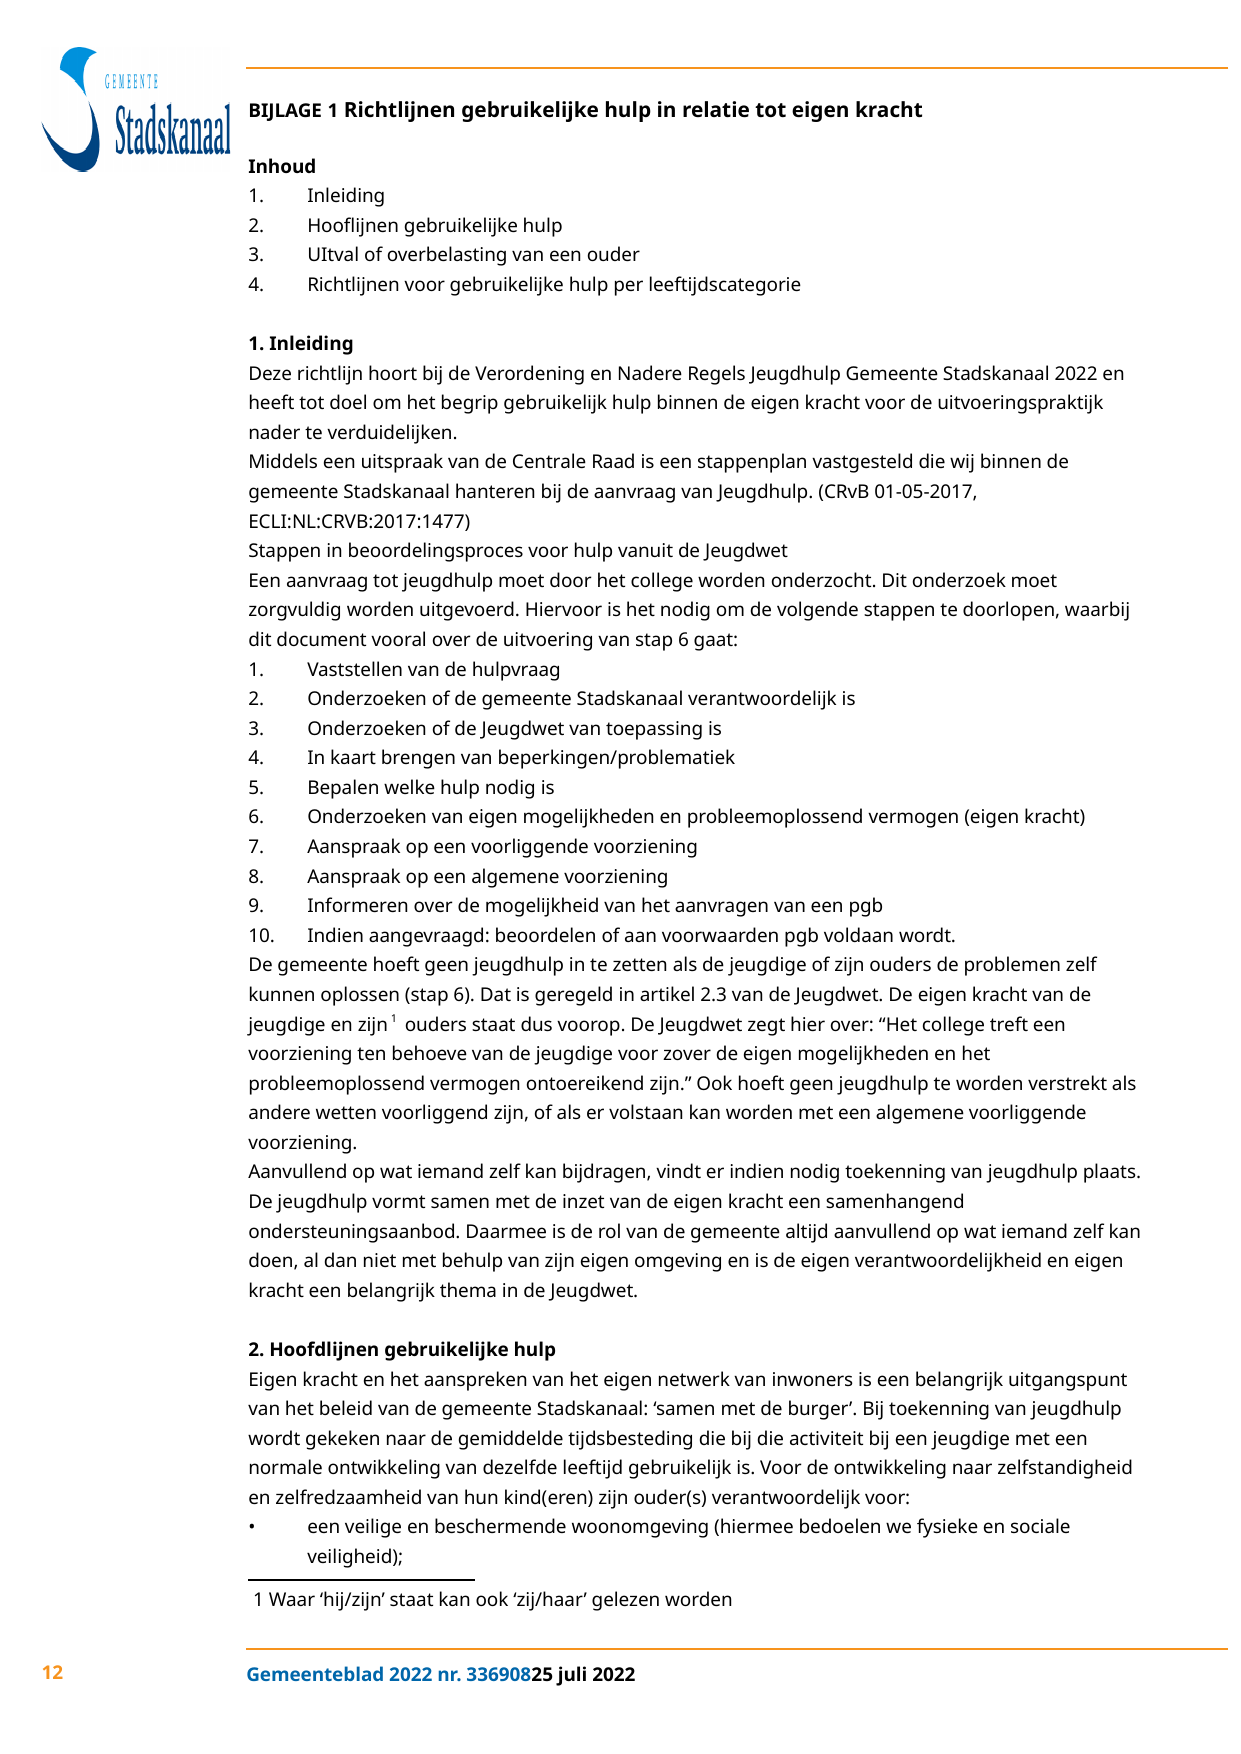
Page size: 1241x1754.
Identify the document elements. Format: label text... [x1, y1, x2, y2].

text 2. Hoofdlijnen gebruikelijke hulp [248, 1336, 1152, 1362]
text Deze richtlijn hoort bij de Verordening en Nadere Regels Jeugdhulp Gemeente Stadskanaal 2022 en heeft tot doel om het begrip gebruikelijk hulp binnen de eigen kracht voor de uitvoeringspraktijk nader te verduidelijken. [248, 360, 1152, 445]
text Aanvullend op wat iemand zelf kan bijdragen, vindt er indien nodig toekenning van jeugdhulp plaats. De jeugdhulp vormt samen met de inzet van de eigen kracht een samenhangend ondersteuningsaanbod. Daarmee is de rol van de gemeente altijd aanvullend op wat iemand zelf kan doen, al dan niet met behulp van zijn eigen omgeving en is de eigen verantwoordelijkheid en eigen kracht een belangrijk thema in de Jeugdwet. [248, 1159, 1152, 1303]
text De gemeente hoeft geen jeugdhulp in te zetten als de jeugdige of zijn ouders de problemen zelf kunnen oplossen (stap 6). Dat is geregeld in artikel 2.3 van de Jeugdwet. De eigen kracht van de jeugdige en zijn ouders staat dus voorop. De Jeugdwet zegt hier over: “Het college treft een voorziening ten behoeve van de jeugdige voor zover de eigen mogelijkheden en het probleemoplossend vermogen ontoereikend zijn.” Ook hoeft geen jeugdhulp te worden verstrekt als andere wetten voorliggend zijn, of als er volstaan kan worden met een algemene voorliggende voorziening. [248, 952, 1152, 1155]
list Bepalen welke hulp nodig is [248, 774, 1152, 800]
list Inleiding [248, 182, 1152, 208]
text 1. Inleiding [248, 330, 1152, 356]
text Stappen in beoordelingsproces voor hulp vanuit de Jeugdwet [248, 537, 1152, 563]
picture [41, 47, 231, 172]
list Aanspraak op een voorliggende voorziening [248, 833, 1152, 859]
list Vaststellen van de hulpvraag [248, 656, 1152, 682]
list Informeren over de mogelijkheid van het aanvragen van een pgb [248, 892, 1152, 918]
list Onderzoeken van eigen mogelijkheden en probleemoplossend vermogen (eigen kracht) [248, 804, 1152, 829]
text Inhoud [248, 153, 1152, 179]
list In kaart brengen van beperkingen/problematiek [248, 744, 1152, 770]
text Waar ‘hij/zijn’ staat kan ook ‘zij/haar’ gelezen worden [248, 1586, 1152, 1612]
list Aanspraak op een algemene voorziening [248, 863, 1152, 889]
list Indien aangevraagd: beoordelen of aan voorwaarden pgb voldaan wordt. [248, 922, 1152, 948]
text Eigen kracht en het aanspreken van het eigen netwerk van inwoners is een belangrijk uitgangspunt van het beleid van de gemeente Stadskanaal: ‘samen met de burger’. Bij toekenning van jeugdhulp wordt gekeken naar de gemiddelde tijdsbesteding die bij die activiteit bij een jeugdige met een normale ontwikkeling van dezelfde leeftijd gebruikelijk is. Voor de ontwikkeling naar zelfstandigheid en zelfredzaamheid van hun kind(eren) zijn ouder(s) verantwoordelijk voor: [248, 1366, 1152, 1510]
text Middels een uitspraak van de Centrale Raad is een stappenplan vastgesteld die wij binnen de gemeente Stadskanaal hanteren bij de aanvraag van Jeugdhulp. (CRvB 01-05-2017, ECLI:NL:CRVB:2017:1477) [248, 449, 1152, 534]
text Een aanvraag tot jeugdhulp moet door het college worden onderzocht. Dit onderzoek moet zorgvuldig worden uitgevoerd. Hiervoor is het nodig om de volgende stappen te doorlopen, waarbij dit document vooral over de uitvoering van stap 6 gaat: [248, 567, 1152, 652]
list Onderzoeken of de gemeente Stadskanaal verantwoordelijk is [248, 685, 1152, 711]
list UItval of overbelasting van een ouder [248, 242, 1152, 267]
list een veilige en beschermende woonomgeving (hiermee bedoelen we fysieke en sociale veiligheid); [248, 1514, 1152, 1569]
list Richtlijnen voor gebruikelijke hulp per leeftijdscategorie [248, 271, 1152, 297]
text BIJLAGE 1 Richtlijnen gebruikelijke hulp in relatie tot eigen kracht [248, 95, 1152, 123]
list Onderzoeken of de Jeugdwet van toepassing is [248, 715, 1152, 741]
list Hooflijnen gebruikelijke hulp [248, 212, 1152, 238]
